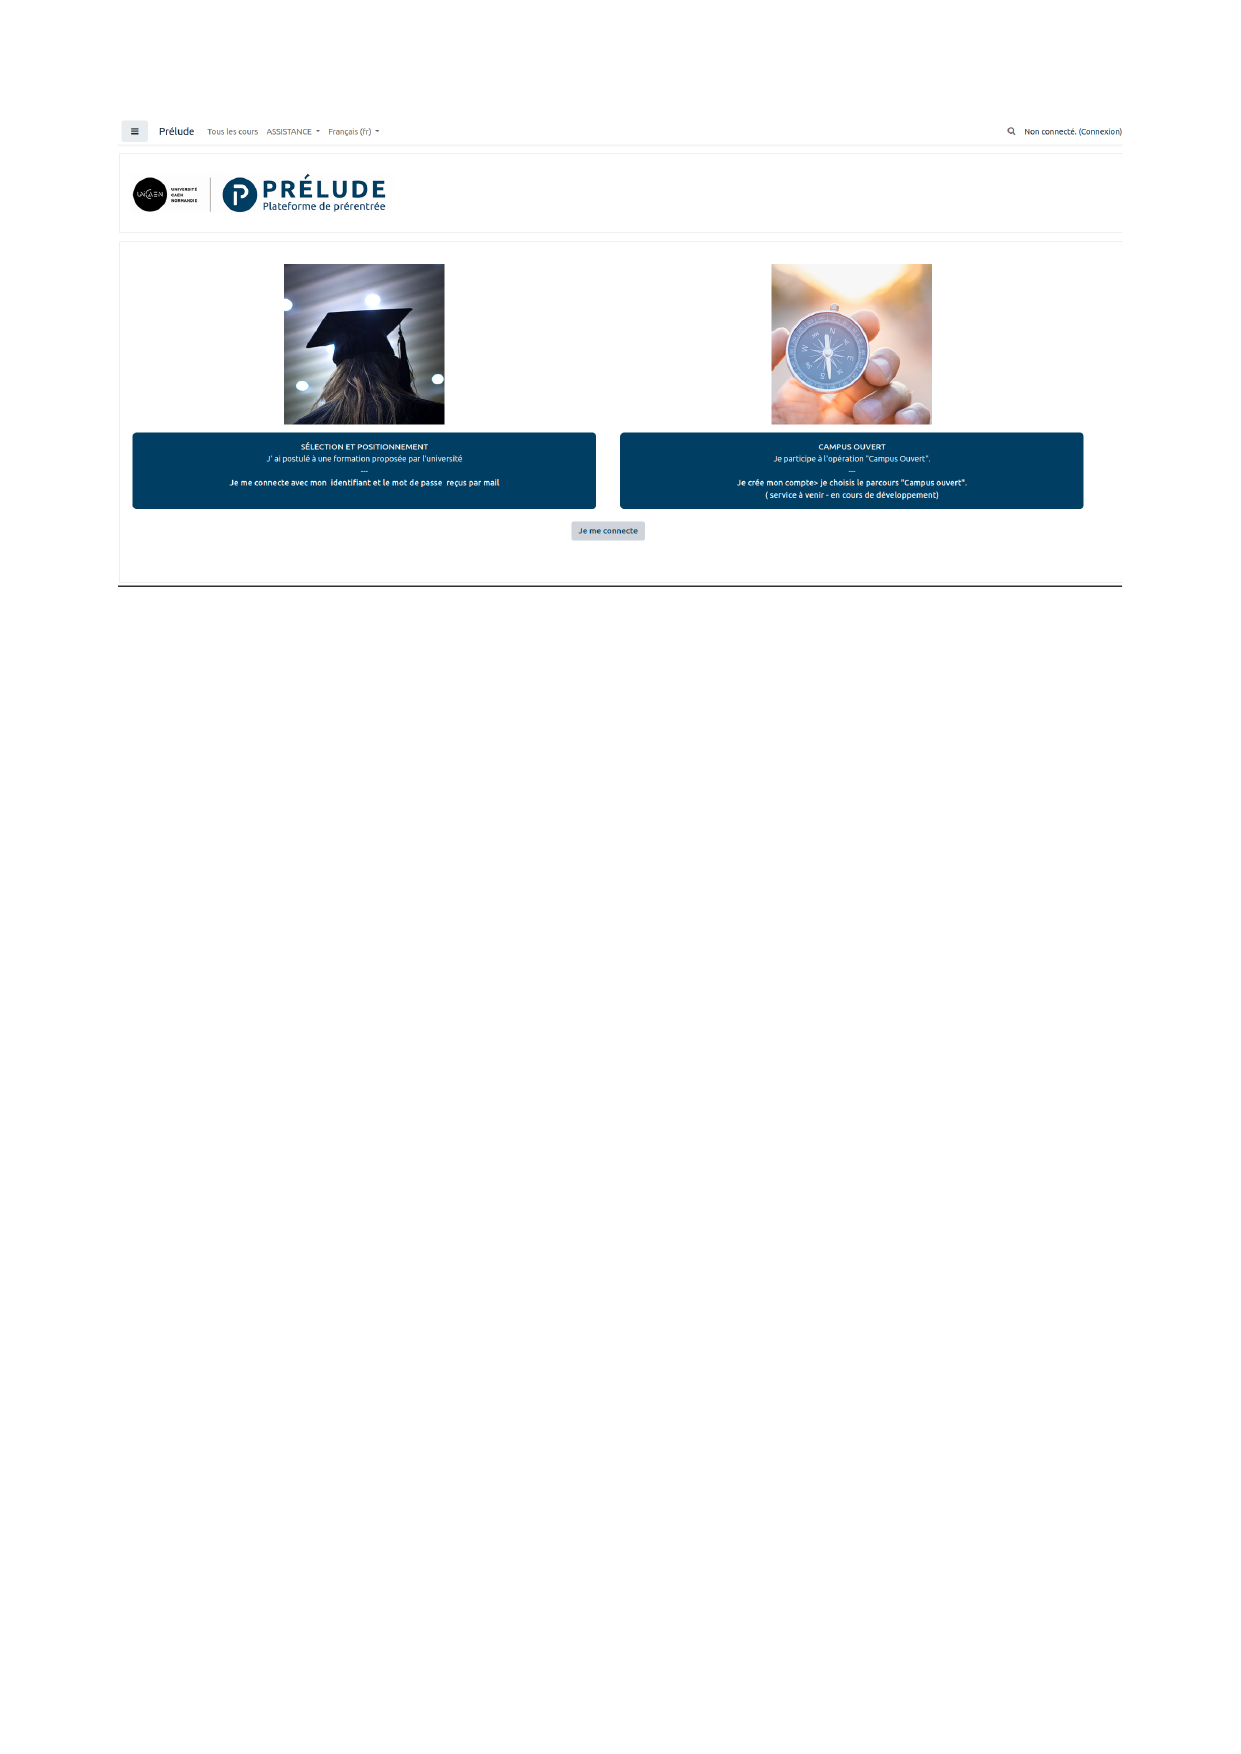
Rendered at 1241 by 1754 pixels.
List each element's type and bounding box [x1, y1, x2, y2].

picture [118, 118, 1123, 587]
